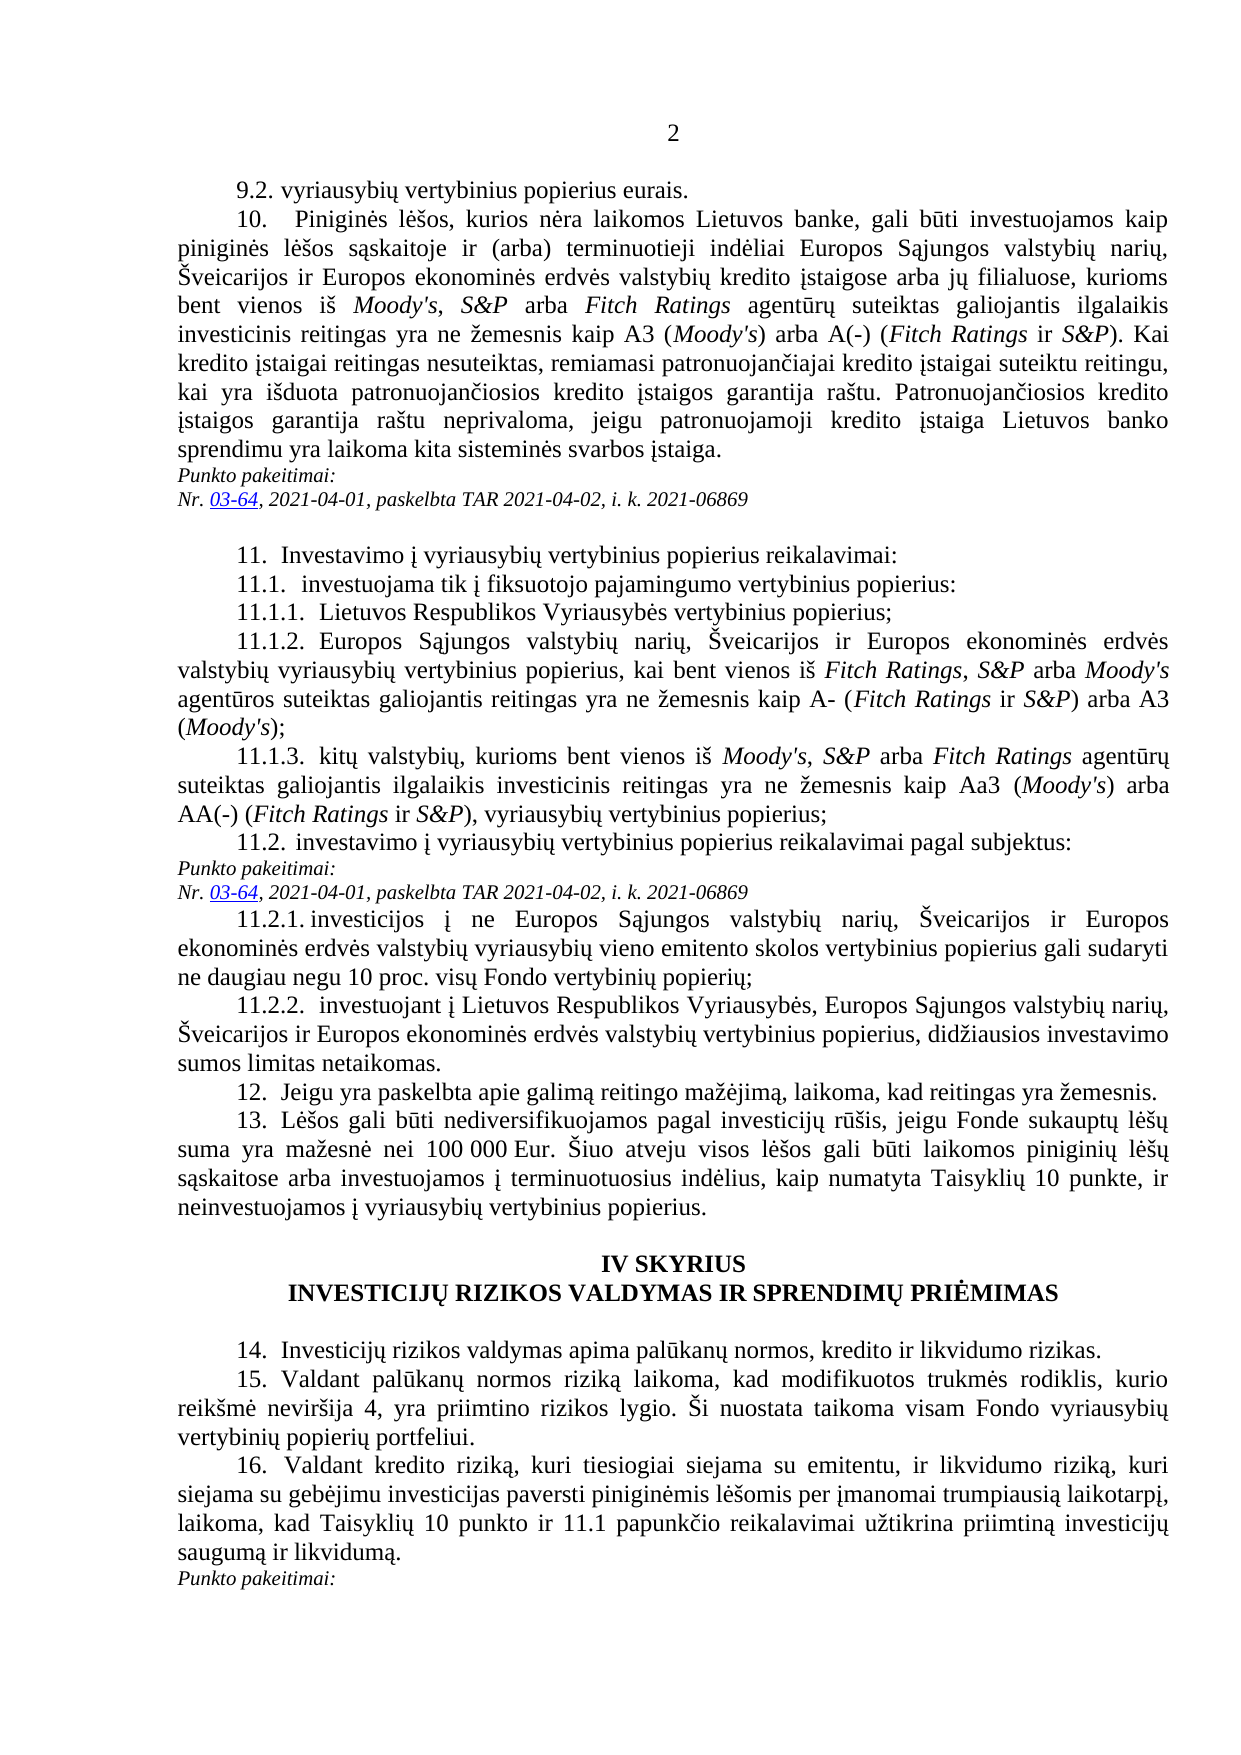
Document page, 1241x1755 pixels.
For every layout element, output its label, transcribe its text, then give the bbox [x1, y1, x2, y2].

text 11.2. investavimo į vyriausybių vertybinius popierius reikalavimai pagal subjektus: [177, 827, 1169, 856]
text 9.2. vyriausybių vertybinius popierius eurais. [177, 176, 1169, 204]
text 16. Valdant kredito riziką, kuri tiesiogiai siejama su emitentu, ir likvidumo riziką, kuri siejama su gebėjimu investicijas paversti piniginėmis lėšomis per įmanomai trumpiausią laikotarpį, laikoma, kad Taisyklių 10 punkto ir 11.1 papunkčio reikalavimai užtikrina priimtiną investicijų saugumą ir likvidumą. [177, 1451, 1169, 1566]
text 15. Valdant palūkanų normos riziką laikoma, kad modifikuotos trukmės rodiklis, kurio reikšmė neviršija 4, yra priimtino rizikos lygio. Ši nuostata taikoma visam Fondo vyriausybių vertybinių popierių portfeliui. [177, 1364, 1169, 1451]
text 11.2.1. investicijos į ne Europos Sąjungos valstybių narių, Šveicarijos ir Europos ekonominės erdvės valstybių vyriausybių vieno emitento skolos vertybinius popierius gali sudaryti ne daugiau negu 10 proc. visų Fondo vertybinių popierių; [177, 904, 1169, 991]
text 11.1. investuojama tik į fiksuotojo pajamingumo vertybinius popierius: [177, 569, 1169, 597]
text 11.1.2. Europos Sąjungos valstybių narių, Šveicarijos ir Europos ekonominės erdvės valstybių vyriausybių vertybinius popierius, kai bent vienos iš Fitch Ratings, S&P arba Moody's agentūros suteiktas galiojantis reitingas yra ne žemesnis kaip A- (Fitch Ratings ir S&P) arba A3 (Moody's); [177, 626, 1169, 741]
text 11.1.3. kitų valstybių, kurioms bent vienos iš Moody's, S&P arba Fitch Ratings agentūrų suteiktas galiojantis ilgalaikis investicinis reitingas yra ne žemesnis kaip Aa3 (Moody's) arba AA(-) (Fitch Ratings ir S&P), vyriausybių vertybinius popierius; [177, 741, 1169, 827]
text Punkto pakeitimai: [177, 1566, 1169, 1590]
text 12. Jeigu yra paskelbta apie galimą reitingo mažėjimą, laikoma, kad reitingas yra žemesnis. [177, 1077, 1169, 1106]
text Punkto pakeitimai: [177, 463, 1169, 487]
text 10. Piniginės lėšos, kurios nėra laikomos Lietuvos banke, gali būti investuojamos kaip piniginės lėšos sąskaitoje ir (arba) terminuotieji indėliai Europos Sąjungos valstybių narių, Šveicarijos ir Europos ekonominės erdvės valstybių kredito įstaigose arba jų filialuose, kurioms bent vienos iš Moody's, S&P arba Fitch Ratings agentūrų suteiktas galiojantis ilgalaikis investicinis reitingas yra ne žemesnis kaip A3 (Moody's) arba A(-) (Fitch Ratings ir S&P). Kai kredito įstaigai reitingas nesuteiktas, remiamasi patronuojančiajai kredito įstaigai suteiktu reitingu, kai yra išduota patronuojančiosios kredito įstaigos garantija raštu. Patronuojančiosios kredito įstaigos garantija raštu neprivaloma, jeigu patronuojamoji kredito įstaiga Lietuvos banko sprendimu yra laikoma kita sisteminės svarbos įstaiga. [177, 204, 1169, 463]
text 13. Lėšos gali būti nediversifikuojamos pagal investicijų rūšis, jeigu Fonde sukauptų lėšų suma yra mažesnė nei 100 000 Eur. Šiuo atveju visos lėšos gali būti laikomos piniginių lėšų sąskaitose arba investuojamos į terminuotuosius indėlius, kaip numatyta Taisyklių 10 punkte, ir neinvestuojamos į vyriausybių vertybinius popierius. [177, 1106, 1169, 1221]
text Nr. 03-64, 2021-04-01, paskelbta TAR 2021-04-02, i. k. 2021-06869 [177, 487, 1169, 511]
text Punkto pakeitimai: [177, 856, 1169, 880]
text INVESTICIJŲ RIZIKOS VALDYMAS IR SPRENDIMŲ PRIĖMIMAS [177, 1278, 1169, 1307]
text 11.2.2. investuojant į Lietuvos Respublikos Vyriausybės, Europos Sąjungos valstybių narių, Šveicarijos ir Europos ekonominės erdvės valstybių vertybinius popierius, didžiausios investavimo sumos limitas netaikomas. [177, 991, 1169, 1077]
text Nr. 03-64, 2021-04-01, paskelbta TAR 2021-04-02, i. k. 2021-06869 [177, 880, 1169, 904]
text IV SKYRIUS [177, 1249, 1169, 1278]
text 11. Investavimo į vyriausybių vertybinius popierius reikalavimai: [177, 540, 1169, 569]
text 14. Investicijų rizikos valdymas apima palūkanų normos, kredito ir likvidumo rizikas. [177, 1336, 1169, 1364]
text 11.1.1. Lietuvos Respublikos Vyriausybės vertybinius popierius; [177, 597, 1169, 626]
